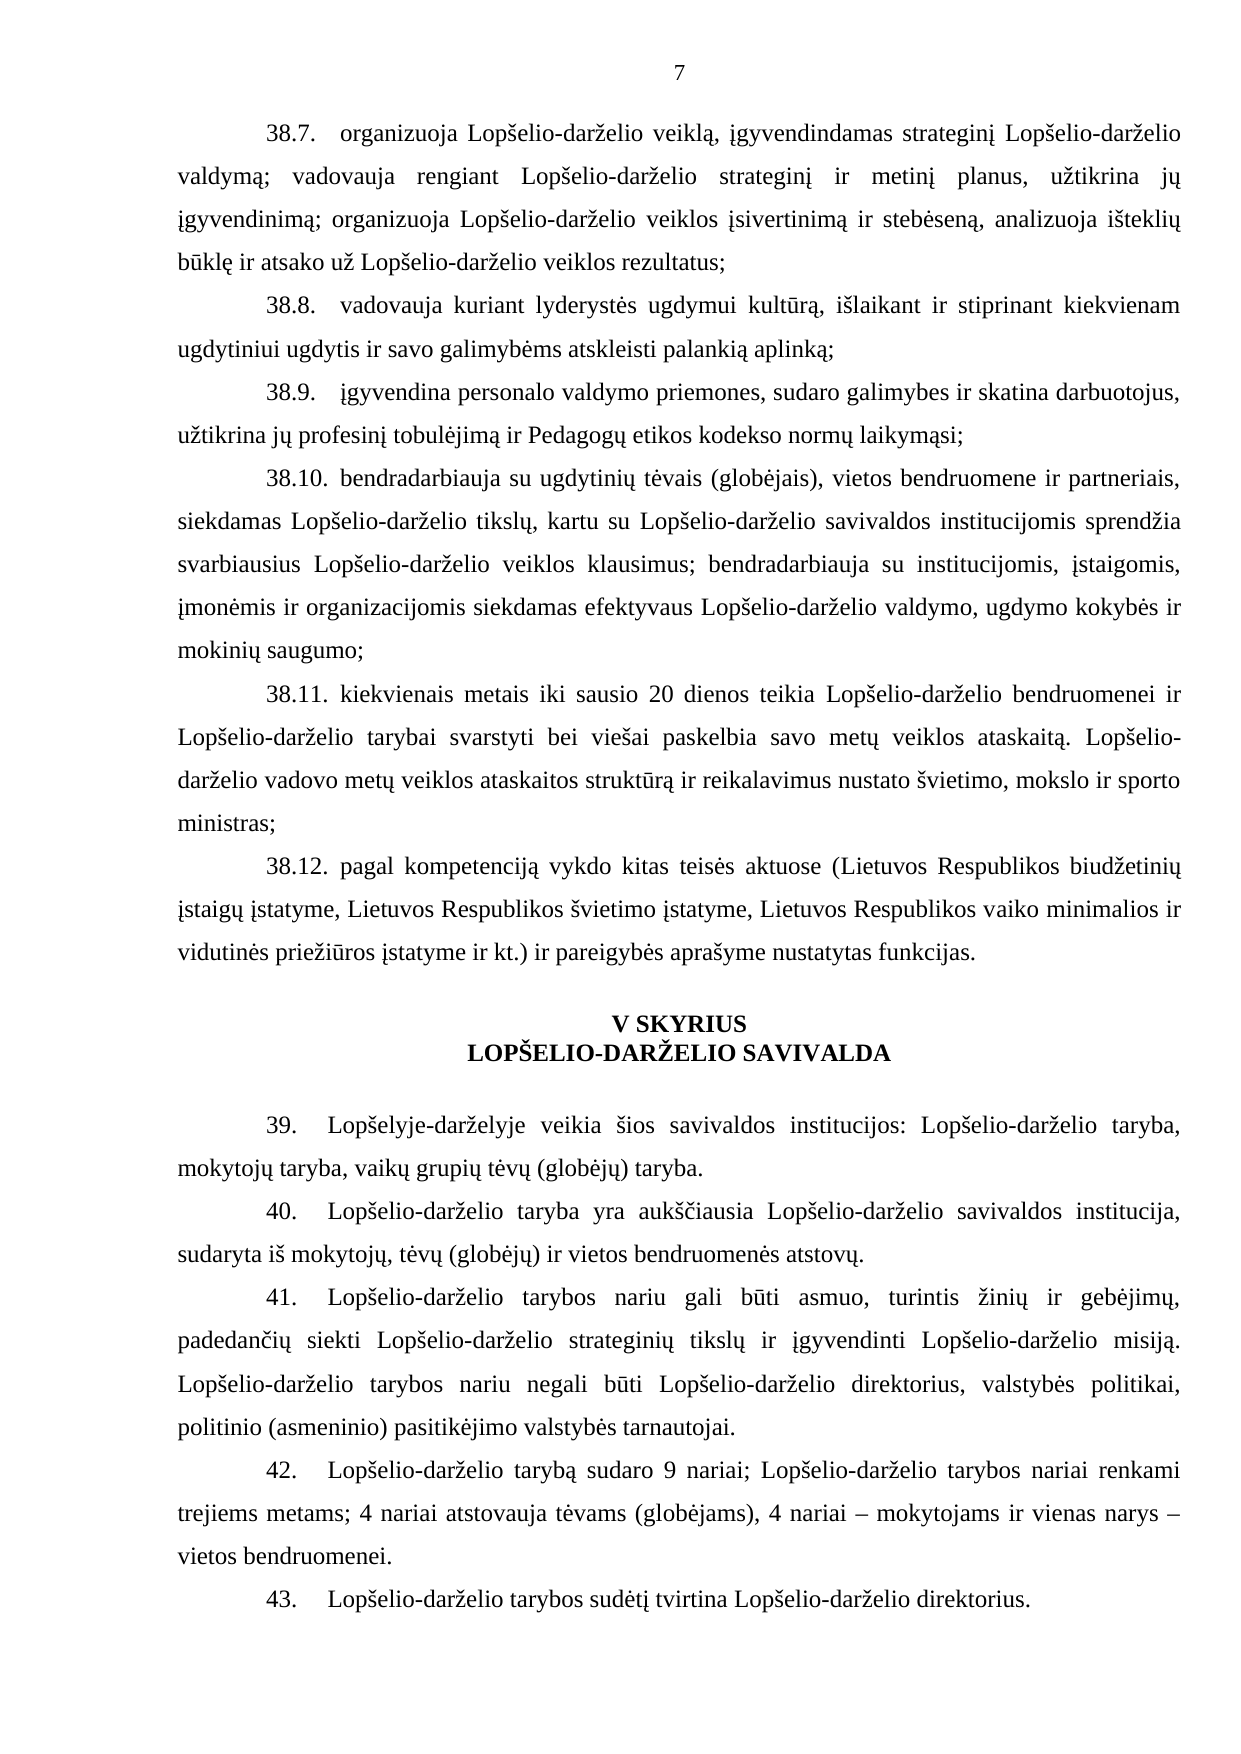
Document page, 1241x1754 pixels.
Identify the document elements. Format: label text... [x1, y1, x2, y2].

text 38.10. bendradarbiauja su ugdytinių tėvais (globėjais), vietos bendruomene ir partneriais, siekdamas Lopšelio-darželio tikslų, kartu su Lopšelio-darželio savivaldos institucijomis sprendžia svarbiausius Lopšelio-darželio veiklos klausimus; bendradarbiauja su institucijomis, įstaigomis, įmonėmis ir organizacijomis siekdamas efektyvaus Lopšelio-darželio valdymo, ugdymo kokybės ir mokinių saugumo; [177, 463, 1181, 664]
text 41. Lopšelio-darželio tarybos nariu gali būti asmuo, turintis žinių ir gebėjimų, padedančių siekti Lopšelio-darželio strateginių tikslų ir įgyvendinti Lopšelio-darželio misiją. Lopšelio-darželio tarybos nariu negali būti Lopšelio-darželio direktorius, valstybės politikai, politinio (asmeninio) pasitikėjimo valstybės tarnautojai. [177, 1282, 1181, 1441]
text 42. Lopšelio-darželio tarybą sudaro 9 nariai; Lopšelio-darželio tarybos nariai renkami trejiems metams; 4 nariai atstovauja tėvams (globėjams), 4 nariai – mokytojams ir vienas narys – vietos bendruomenei. [177, 1455, 1181, 1570]
text 43. Lopšelio-darželio tarybos sudėtį tvirtina Lopšelio-darželio direktorius. [177, 1584, 1181, 1613]
text 40. Lopšelio-darželio taryba yra aukščiausia Lopšelio-darželio savivaldos institucija, sudaryta iš mokytojų, tėvų (globėjų) ir vietos bendruomenės atstovų. [177, 1196, 1181, 1268]
text 38.7. organizuoja Lopšelio-darželio veiklą, įgyvendindamas strateginį Lopšelio-darželio valdymą; vadovauja rengiant Lopšelio-darželio strateginį ir metinį planus, užtikrina jų įgyvendinimą; organizuoja Lopšelio-darželio veiklos įsivertinimą ir stebėseną, analizuoja išteklių būklę ir atsako už Lopšelio-darželio veiklos rezultatus; [177, 118, 1181, 276]
text 38.11. kiekvienais metais iki sausio 20 dienos teikia Lopšelio-darželio bendruomenei ir Lopšelio-darželio tarybai svarstyti bei viešai paskelbia savo metų veiklos ataskaitą. Lopšelio-darželio vadovo metų veiklos ataskaitos struktūrą ir reikalavimus nustato švietimo, mokslo ir sporto ministras; [177, 679, 1181, 837]
text LOPŠELIO-DARŽELIO SAVIVALDA [177, 1038, 1181, 1067]
text 38.8. vadovauja kuriant lyderystės ugdymui kultūrą, išlaikant ir stiprinant kiekvienam ugdytiniui ugdytis ir savo galimybėms atskleisti palankią aplinką; [177, 291, 1181, 362]
text 38.12. pagal kompetenciją vykdo kitas teisės aktuose (Lietuvos Respublikos biudžetinių įstaigų įstatyme, Lietuvos Respublikos švietimo įstatyme, Lietuvos Respublikos vaiko minimalios ir vidutinės priežiūros įstatyme ir kt.) ir pareigybės aprašyme nustatytas funkcijas. [177, 851, 1181, 966]
text 38.9. įgyvendina personalo valdymo priemones, sudaro galimybes ir skatina darbuotojus, užtikrina jų profesinį tobulėjimą ir Pedagogų etikos kodekso normų laikymąsi; [177, 377, 1181, 449]
text 39. Lopšelyje-darželyje veikia šios savivaldos institucijos: Lopšelio-darželio taryba, mokytojų taryba, vaikų grupių tėvų (globėjų) taryba. [177, 1110, 1181, 1182]
text V SKYRIUS [177, 1009, 1181, 1038]
